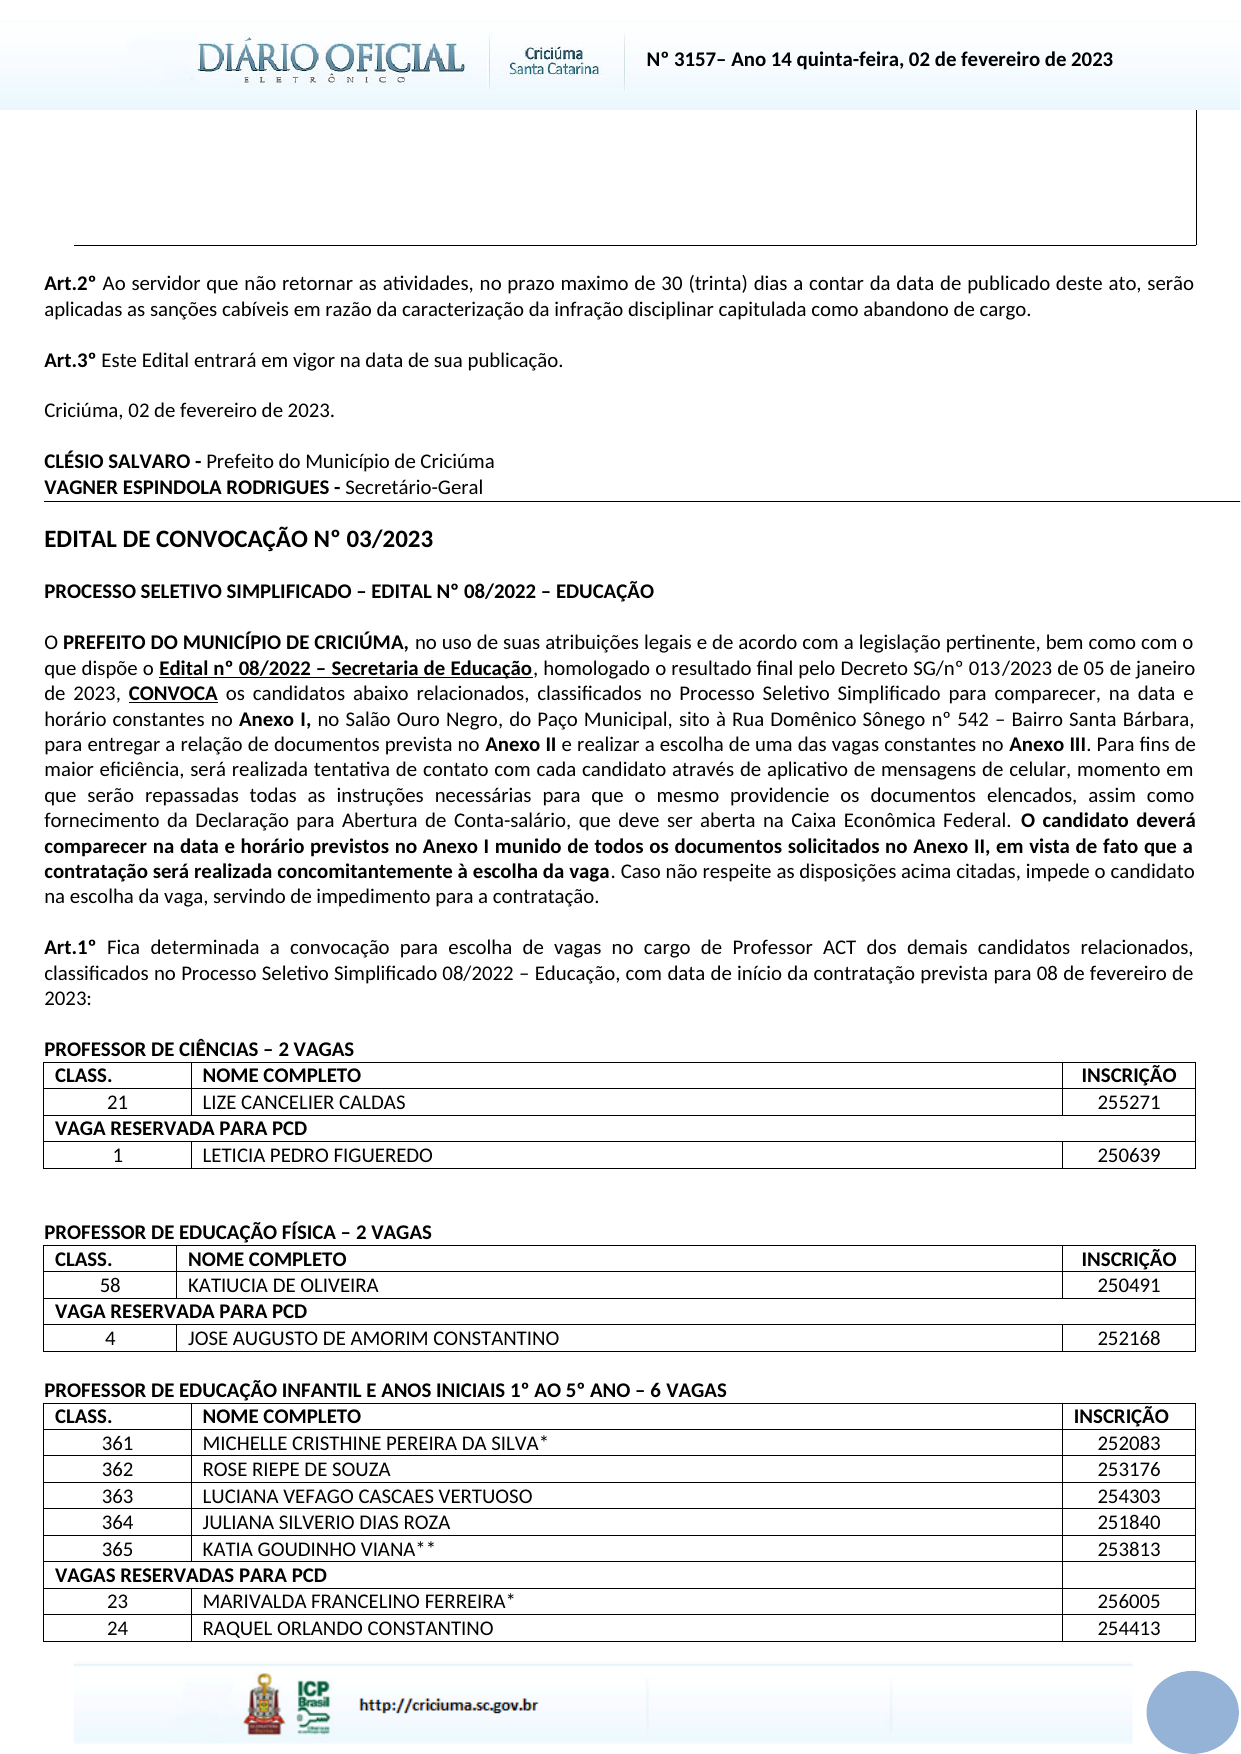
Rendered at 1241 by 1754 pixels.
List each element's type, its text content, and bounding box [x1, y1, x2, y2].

text Art.3º Este Edital entrará em vigor na data de sua publicação. [44, 347, 1196, 372]
table_cell VAGAS RESERVADAS PARA PCD [44, 1562, 1062, 1588]
table_cell 252083 [1063, 1430, 1195, 1455]
text EDITAL DE CONVOCAÇÃO Nº 03/2023 [44, 523, 1196, 553]
table_cell 4 [44, 1325, 176, 1351]
table_cell 254413 [1063, 1615, 1195, 1641]
table_cell 364 [44, 1509, 191, 1535]
table_cell 362 [44, 1456, 191, 1482]
table_cell 365 [44, 1536, 191, 1561]
text CLÉSIO SALVARO - Prefeito do Município de Criciúma [44, 448, 1240, 474]
text PROCESSO SELETIVO SIMPLIFICADO – EDITAL Nº 08/2022 – EDUCAÇÃO [44, 579, 1196, 604]
table_cell 253176 [1063, 1456, 1195, 1482]
table_cell 251840 [1063, 1509, 1195, 1535]
table_cell 255271 [1063, 1089, 1195, 1114]
table_cell [1063, 1562, 1195, 1588]
table_cell JOSE AUGUSTO DE AMORIM CONSTANTINO [177, 1325, 1062, 1351]
text VAGNER ESPINDOLA RODRIGUES - Secretário-Geral [44, 474, 1240, 501]
table_cell 361 [44, 1430, 191, 1455]
text O PREFEITO DO MUNICÍPIO DE CRICIÚMA, no uso de suas atribuições legais e de acordo com a legislação pertinente, bem como com o que dispõe o Edital nº 08/2022 – Secretaria de Educação, homologado o resultado final pelo Decreto SG/nº 013/2023 de 05 de janeiro de 2023, CONVOCA os candidatos abaixo relacionados, classificados no Processo Seletivo Simplificado para comparecer, na data e horário constantes no Anexo I, no Salão Ouro Negro, do Paço Municipal, sito à Rua Domênico Sônego nº 542 – Bairro Santa Bárbara, para entregar a relação de documentos prevista no Anexo II e realizar a escolha de uma das vagas constantes no Anexo III. Para fins de maior eficiência, será realizada tentativa de contato com cada candidato através de aplicativo de mensagens de celular, momento em que serão repassadas todas as instruções necessárias para que o mesmo providencie os documentos elencados, assim como fornecimento da Declaração para Abertura de Conta-salário, que deve ser aberta na Caixa Econômica Federal. O candidato deverá comparecer na data e horário previstos no Anexo I munido de todos os documentos solicitados no Anexo II, em vista de fato que a contratação será realizada concomitantemente à escolha da vaga. Caso não respeite as disposições acima citadas, impede o candidato na escolha da vaga, servindo de impedimento para a contratação. [44, 629, 1196, 909]
table_cell LETICIA PEDRO FIGUEREDO [192, 1142, 1062, 1167]
text Art.2º Ao servidor que não retornar as atividades, no prazo maximo de 30 (trinta) dias a contar da data de publicado deste ato, serão aplicadas as sanções cabíveis em razão da caracterização da infração disciplinar capitulada como abandono de cargo. [44, 271, 1196, 321]
table_cell VAGA RESERVADA PARA PCD [44, 1299, 1195, 1324]
table_header INSCRIÇÃO [1063, 1246, 1195, 1271]
table_cell 363 [44, 1483, 191, 1508]
table_cell KATIA GOUDINHO VIANA** [192, 1536, 1062, 1561]
table_cell ROSE RIEPE DE SOUZA [192, 1456, 1062, 1482]
table_cell 250639 [1063, 1142, 1195, 1167]
table_header CLASS. [44, 1246, 176, 1271]
table_cell 250491 [1063, 1272, 1195, 1298]
table_cell 1 [44, 1142, 191, 1167]
table_cell KATIUCIA DE OLIVEIRA [177, 1272, 1062, 1298]
table_cell 24 [44, 1615, 191, 1641]
table_cell 21 [44, 1089, 191, 1114]
text Criciúma, 02 de fevereiro de 2023. [44, 398, 1196, 423]
table_header INSCRIÇÃO [1063, 1063, 1195, 1088]
table_header CLASS. [44, 1404, 191, 1429]
table_header NOME COMPLETO [177, 1246, 1062, 1271]
table_cell 254303 [1063, 1483, 1195, 1508]
text PROFESSOR DE EDUCAÇÃO FÍSICA – 2 VAGAS [44, 1219, 1196, 1245]
table_cell LUCIANA VEFAGO CASCAES VERTUOSO [192, 1483, 1062, 1508]
table_cell 23 [44, 1589, 191, 1614]
text Art.1º Fica determinada a convocação para escolha de vagas no cargo de Professor ACT dos demais candidatos relacionados, classificados no Processo Seletivo Simplificado 08/2022 – Educação, com data de início da contratação prevista para 08 de fevereiro de 2023: [44, 934, 1196, 1011]
text PROFESSOR DE EDUCAÇÃO INFANTIL E ANOS INICIAIS 1º AO 5º ANO – 6 VAGAS [44, 1377, 1196, 1402]
table_cell 256005 [1063, 1589, 1195, 1614]
table_header NOME COMPLETO [192, 1063, 1062, 1088]
table_cell RAQUEL ORLANDO CONSTANTINO [192, 1615, 1062, 1641]
table_cell MICHELLE CRISTHINE PEREIRA DA SILVA* [192, 1430, 1062, 1455]
table_cell 253813 [1063, 1536, 1195, 1561]
table_cell JULIANA SILVERIO DIAS ROZA [192, 1509, 1062, 1535]
text PROFESSOR DE CIÊNCIAS – 2 VAGAS [44, 1036, 1196, 1062]
table_header NOME COMPLETO [192, 1404, 1062, 1429]
table_header INSCRIÇÃO [1063, 1404, 1195, 1429]
table_cell 58 [44, 1272, 176, 1298]
table_cell LIZE CANCELIER CALDAS [192, 1089, 1062, 1114]
table_cell 252168 [1063, 1325, 1195, 1351]
table_cell MARIVALDA FRANCELINO FERREIRA* [192, 1589, 1062, 1614]
table_header CLASS. [44, 1063, 191, 1088]
table_cell VAGA RESERVADA PARA PCD [44, 1116, 1195, 1141]
